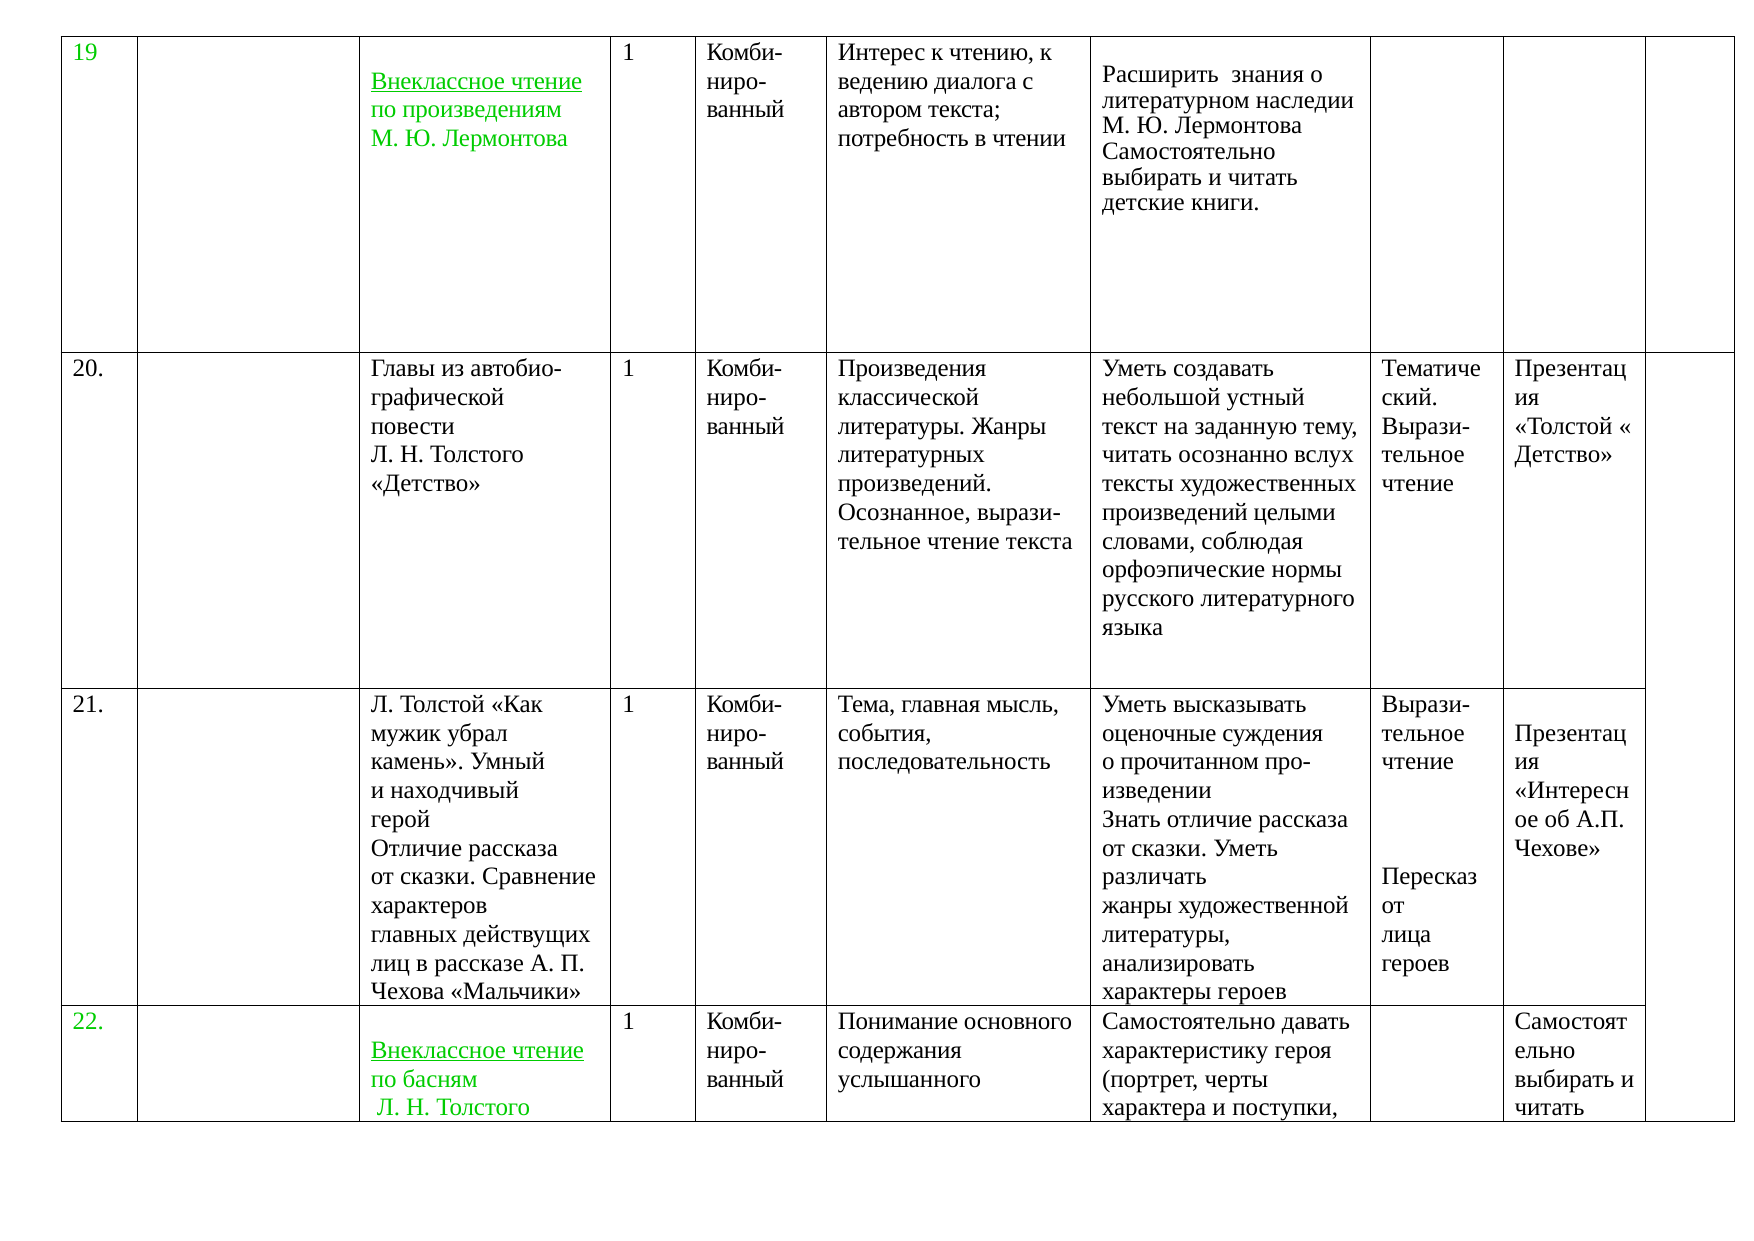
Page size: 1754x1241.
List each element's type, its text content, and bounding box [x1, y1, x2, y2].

table_cell Презентация «Толстой « Детство» [1504, 353, 1645, 688]
table_cell Произведения классической литературы. Жанры литературных произведений. Осознанное, вырази­тельное чтение текста [827, 353, 1090, 688]
table_cell Презентация «Интересное об А.П. Чехове» [1504, 689, 1645, 1005]
table_cell Внеклассное чтение по басням Л. Н. Толстого [360, 1006, 371, 1121]
table_cell Л. Толстой «Как мужик убрал камень». Умный и находчивый герой Отличие рассказа от сказки. Сравнение характеров главных действущих лиц в рассказе А. П. Чехова «Мальчики» [599, 689, 610, 1005]
table_cell [1371, 37, 1503, 352]
table_cell Внеклассное чтение по произведениям М. Ю. Лермонтова [360, 37, 610, 352]
table_cell 20. [62, 353, 137, 688]
table_cell Комби- ниро- ванный [696, 353, 826, 688]
table_cell [1646, 37, 1734, 352]
table_cell Интерес к чтению, к ведению диалога с автором текста; потребность в чтении [827, 37, 1090, 352]
table_cell Вырази- тельное чтение Пересказ от лица героев [1371, 689, 1503, 1005]
table_cell Комби- ниро- ванный [696, 689, 826, 1005]
table_cell Тематический. Вырази- тельное чтение [1371, 353, 1503, 688]
table_cell Главы из автобио- графической повести Л. Н. Толстого «Детство» [360, 353, 610, 688]
table_cell [1504, 37, 1645, 352]
table_cell 21. [62, 689, 137, 1005]
table_cell [1646, 353, 1734, 1121]
table_cell [138, 1006, 359, 1121]
table_cell Комби- ниро- ванный [696, 37, 826, 352]
table_cell Внеклассное чтение по басням Л. Н. Толстого [599, 1006, 610, 1121]
table_cell Тема, главная мысль, события, последовательность [827, 689, 1090, 1005]
table_cell 1 [611, 1006, 695, 1121]
table_cell 19 [62, 37, 137, 352]
table_cell Л. Толстой «Как мужик убрал камень». Умный и находчивый герой Отличие рассказа от сказки. Сравнение характеров главных действущих лиц в рассказе А. П. Чехова «Мальчики» [360, 689, 371, 1005]
table_cell [138, 37, 359, 352]
table_cell [138, 689, 359, 1005]
table_cell [138, 353, 359, 688]
table_cell Комби- ниро- ванный [696, 1006, 826, 1121]
table_cell 1 [611, 353, 695, 688]
table_cell 22. [62, 1006, 137, 1121]
table_cell Самостоятельно выбирать и читать [1504, 1006, 1645, 1121]
table_cell Расширить знания о литературном наследии М. Ю. Лермонтова Самостоятельно выбирать и читать детские книги. [1091, 37, 1370, 352]
table_cell 1 [611, 37, 695, 352]
table_cell Уметь создавать небольшой устный текст на заданную тему, читать осознанно вслух тексты художественных произведений целыми словами, соблюдая орфоэпические нормы русского литературного языка [1091, 353, 1370, 688]
table_cell [1371, 1006, 1503, 1121]
table_cell 1 [611, 689, 695, 1005]
table_cell Понимание основного содержания услышанного [827, 1006, 1090, 1121]
